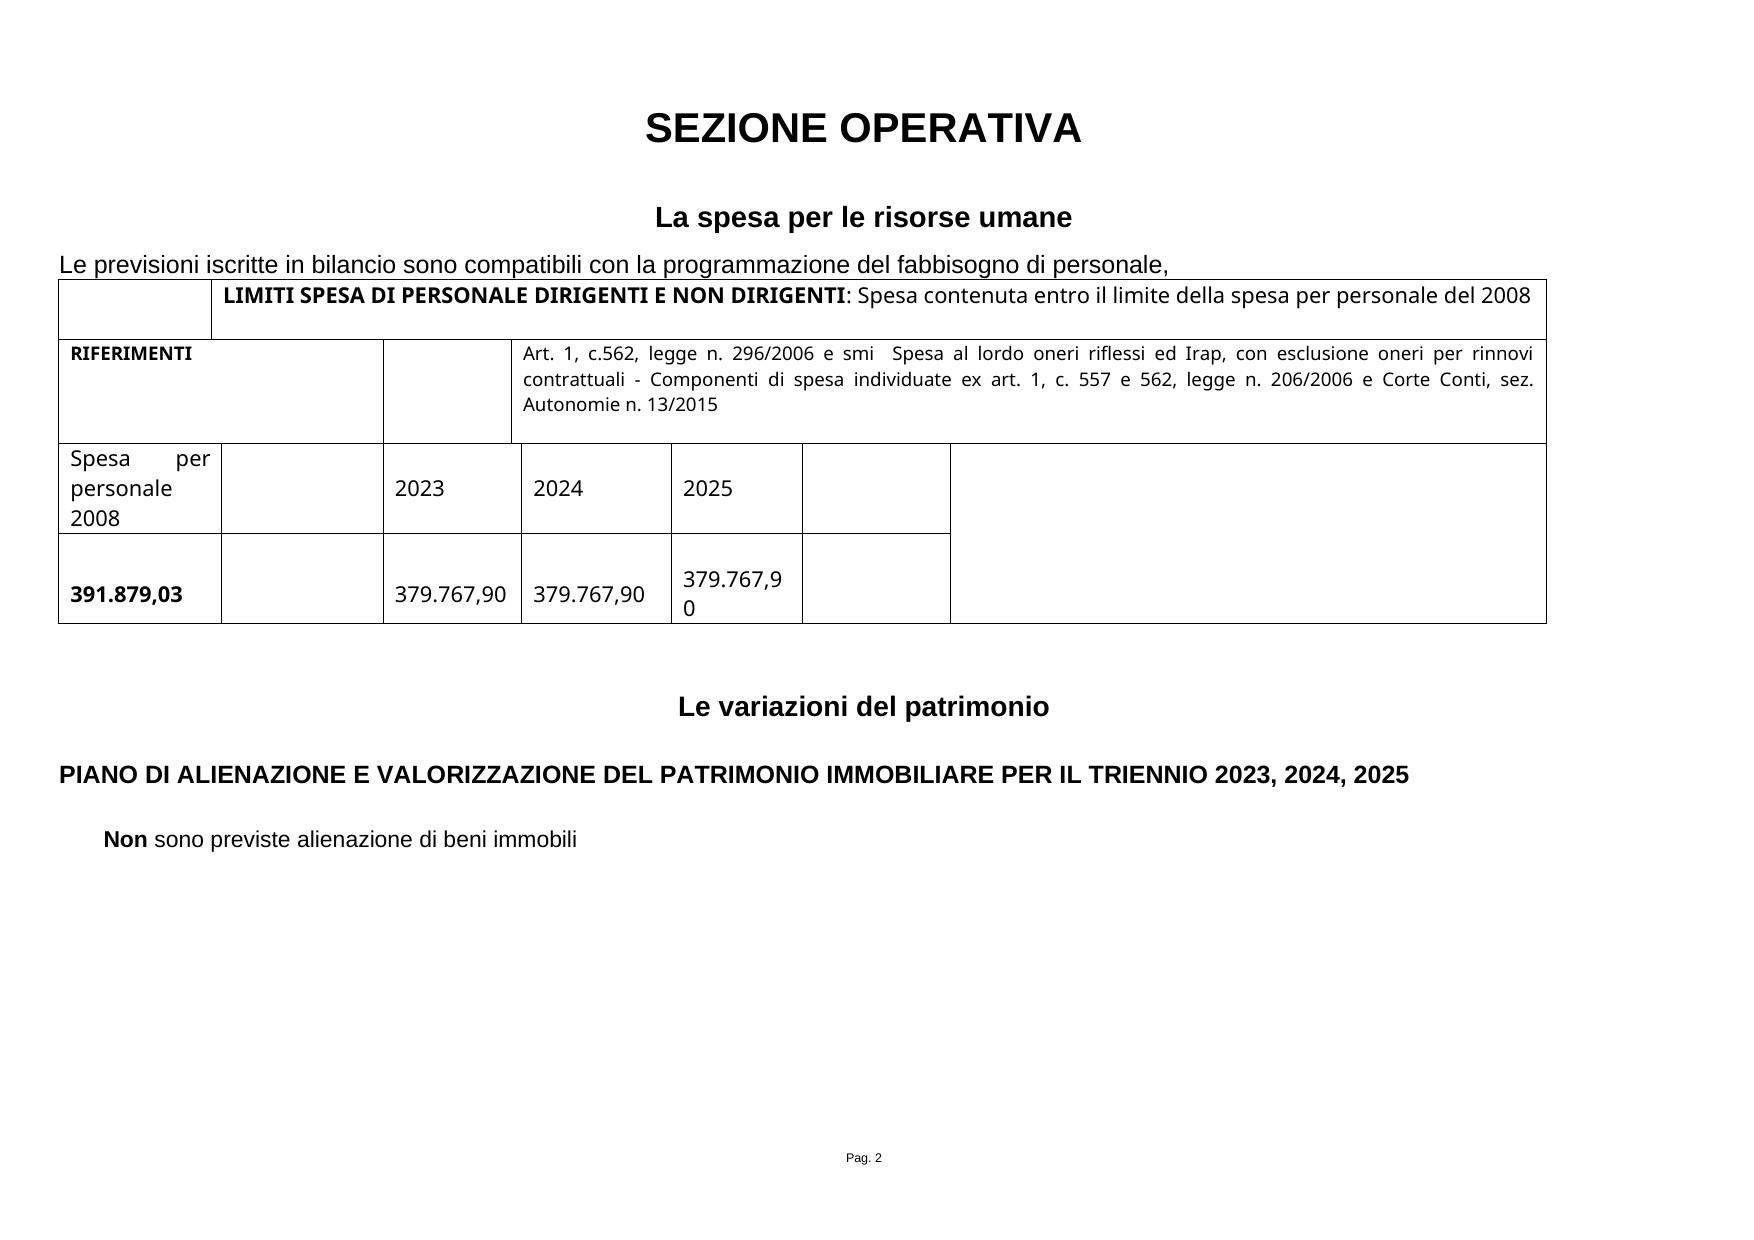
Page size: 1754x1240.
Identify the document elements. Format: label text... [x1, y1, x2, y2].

table_cell [803, 534, 950, 623]
table_cell 379.767,90 [384, 534, 521, 623]
table_cell 379.767,90 [672, 534, 802, 623]
table_header LIMITI SPESA DI PERSONALE DIRIGENTI E NON DIRIGENTI: Spesa contenuta entro il limite della spesa per personale del 2008 [212, 280, 1546, 339]
table_cell [803, 444, 950, 533]
table_cell 2023 [384, 444, 521, 533]
subtitle La spesa per le risorse umane [59, 199, 1668, 233]
text Le previsioni iscritte in bilancio sono compatibili con la programmazione del fabbisogno di personale, [59, 250, 1668, 279]
table_cell [222, 444, 383, 533]
table_cell [222, 534, 383, 623]
table_header [59, 280, 211, 339]
table_cell 379.767,90 [522, 534, 671, 623]
table_cell [951, 444, 1546, 623]
table_cell RIFERIMENTI [59, 340, 383, 442]
text PIANO DI ALIENAZIONE E VALORIZZAZIONE DEL PATRIMONIO IMMOBILIARE PER IL TRIENNIO 2023, 2024, 2025 [59, 760, 1668, 789]
table_cell 391.879,03 [59, 534, 221, 623]
text Le variazioni del patrimonio [59, 690, 1668, 723]
text SEZIONE OPERATIVA [59, 104, 1668, 152]
table_cell 2025 [672, 444, 802, 533]
table_cell 2024 [522, 444, 671, 533]
text Non sono previste alienazione di beni immobili [103, 826, 1639, 853]
table_cell Art. 1, c.562, legge n. 296/2006 e smi Spesa al lordo oneri riflessi ed Irap, con esclusione oneri per rinnovi contrattuali - Componenti di spesa individuate ex art. 1, c. 557 e 562, legge n. 206/2006 e Corte Conti, sez. Autonomie n. 13/2015 [512, 340, 1546, 442]
table_cell [384, 340, 511, 442]
table_cell Spesa per personale 2008 [59, 444, 221, 533]
